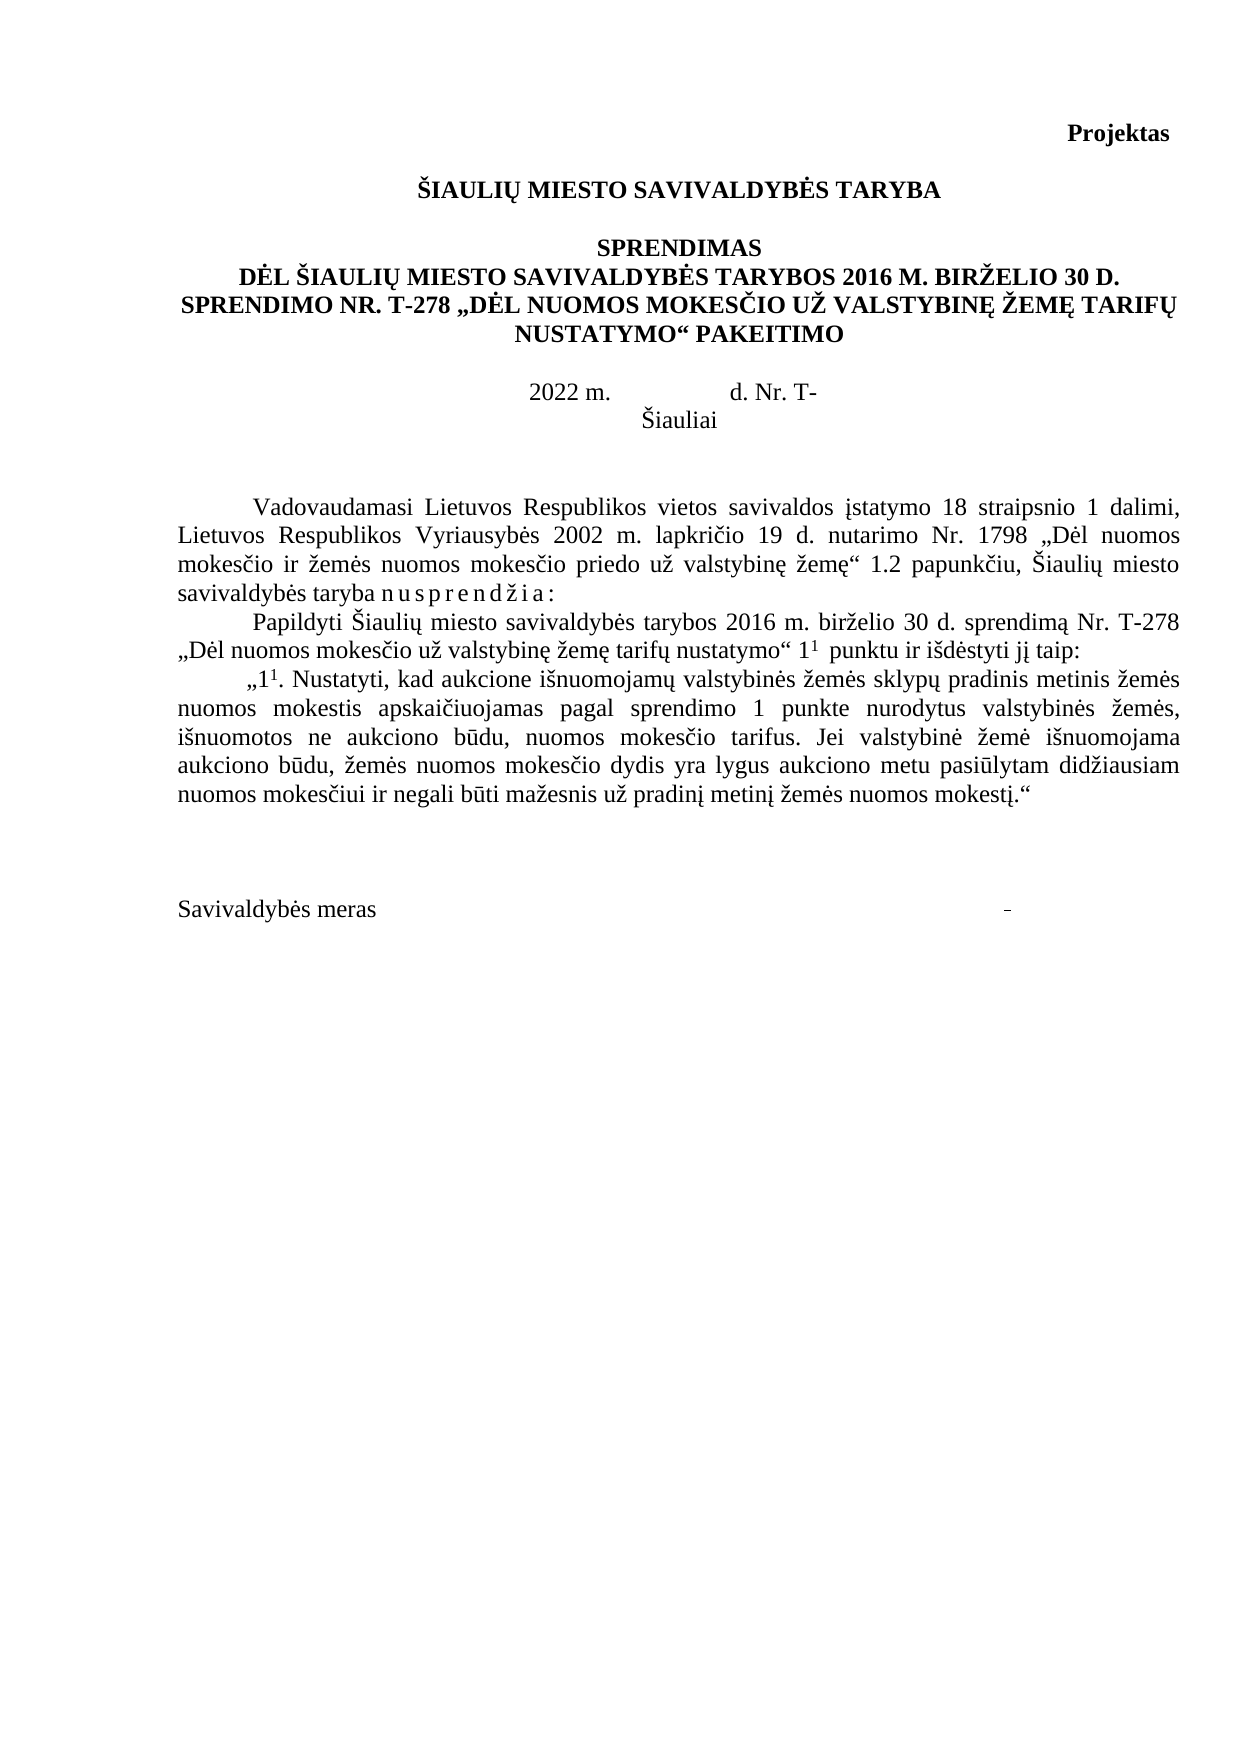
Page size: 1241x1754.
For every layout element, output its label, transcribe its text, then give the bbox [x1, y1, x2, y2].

text 2022 m. d. Nr. T- [177, 377, 1169, 406]
text DĖL ŠIAULIŲ MIESTO SAVIVALDYBĖS TARYBOS 2016 M. BIRŽELIO 30 D. SPRENDIMO NR. T-278 „DĖL NUOMOS MOKESČIO UŽ VALSTYBINĘ ŽEMĘ TARIFŲ NUSTATYMO“ PAKEITIMO [177, 262, 1181, 348]
text ŠIAULIŲ MIESTO SAVIVALDYBĖS TARYBA [177, 176, 1181, 204]
text SPRENDIMAS [177, 233, 1181, 262]
text Savivaldybės meras [177, 894, 1181, 923]
text Šiauliai [177, 406, 1181, 434]
text Vadovaudamasi Lietuvos Respublikos vietos savivaldos įstatymo 18 straipsnio 1 dalimi, Lietuvos Respublikos Vyriausybės 2002 m. lapkričio 19 d. nutarimo Nr. 1798 „Dėl nuomos mokesčio ir žemės nuomos mokesčio priedo už valstybinę žemę“ 1.2 papunkčiu, Šiaulių miesto savivaldybės taryba nusprendžia: [177, 492, 1181, 607]
text „11. Nustatyti, kad aukcione išnuomojamų valstybinės žemės sklypų pradinis metinis žemės nuomos mokestis apskaičiuojamas pagal sprendimo 1 punkte nurodytus valstybinės žemės, išnuomotos ne aukciono būdu, nuomos mokesčio tarifus. Jei valstybinė žemė išnuomojama aukciono būdu, žemės nuomos mokesčio dydis yra lygus aukciono metu pasiūlytam didžiausiam nuomos mokesčiui ir negali būti mažesnis už pradinį metinį žemės nuomos mokestį.“ [177, 664, 1181, 808]
text Projektas [177, 118, 1181, 147]
text Papildyti Šiaulių miesto savivaldybės tarybos 2016 m. birželio 30 d. sprendimą Nr. T-278 „Dėl nuomos mokesčio už valstybinę žemę tarifų nustatymo“ 11 punktu ir išdėstyti jį taip: [177, 607, 1181, 664]
